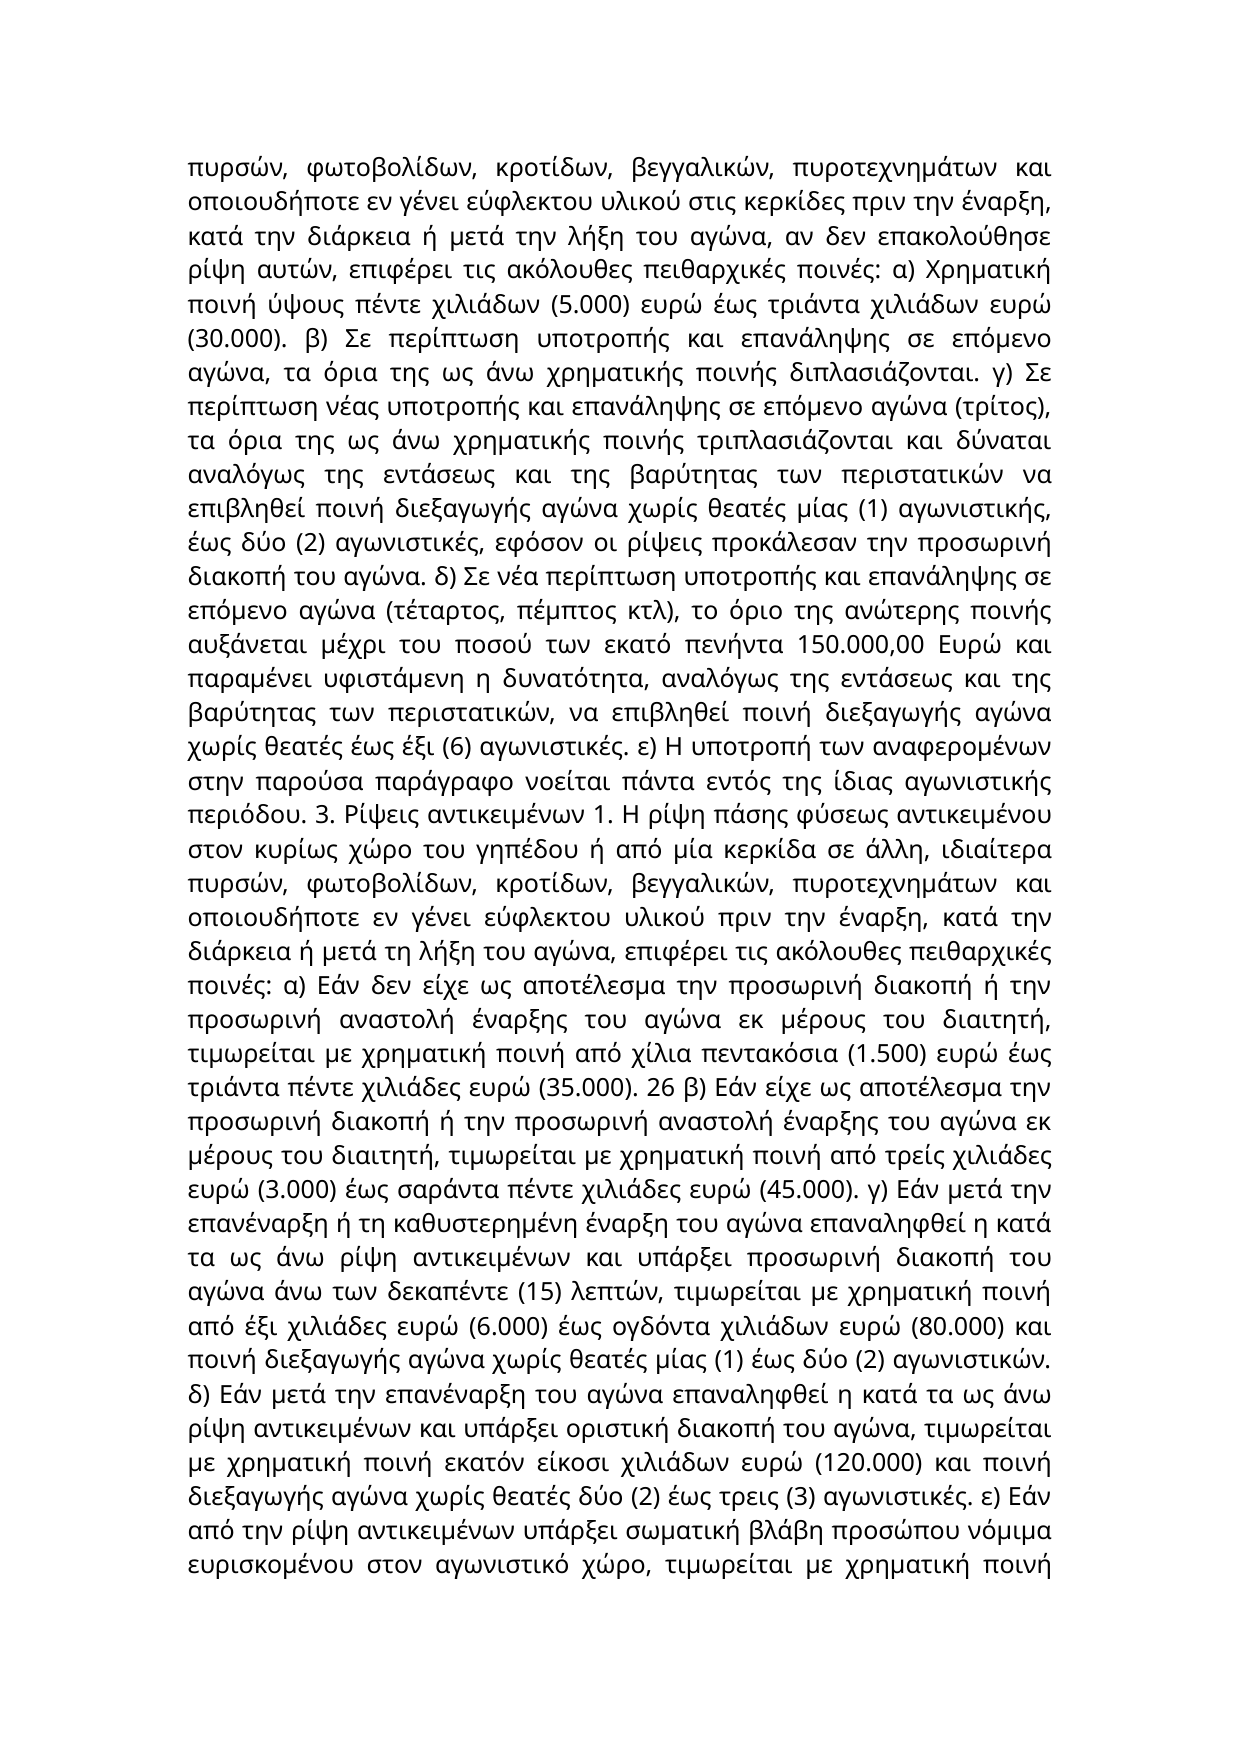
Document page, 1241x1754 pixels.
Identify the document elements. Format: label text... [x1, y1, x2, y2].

text πυρσών, φωτοβολίδων, κροτίδων, βεγγαλικών, πυροτεχνημάτων και οποιουδήποτε εν γένει εύφλεκτου υλικού στις κερκίδες πριν την έναρξη, κατά την διάρκεια ή μετά την λήξη του αγώνα, αν δεν επακολούθησε ρίψη αυτών, επιφέρει τις ακόλουθες πειθαρχικές ποινές: α) Χρηματική ποινή ύψους πέντε χιλιάδων (5.000) ευρώ έως τριάντα χιλιάδων ευρώ (30.000). β) Σε περίπτωση υποτροπής και επανάληψης σε επόμενο αγώνα, τα όρια της ως άνω χρηματικής ποινής διπλασιάζονται. γ) Σε περίπτωση νέας υποτροπής και επανάληψης σε επόμενο αγώνα (τρίτος), τα όρια της ως άνω χρηματικής ποινής τριπλασιάζονται και δύναται αναλόγως της εντάσεως και της βαρύτητας των περιστατικών να επιβληθεί ποινή διεξαγωγής αγώνα χωρίς θεατές μίας (1) αγωνιστικής, έως δύο (2) αγωνιστικές, εφόσον οι ρίψεις προκάλεσαν την προσωρινή διακοπή του αγώνα. δ) Σε νέα περίπτωση υποτροπής και επανάληψης σε επόμενο αγώνα (τέταρτος, πέμπτος κτλ), το όριο της ανώτερης ποινής αυξάνεται μέχρι του ποσού των εκατό πενήντα 150.000,00 Ευρώ και παραμένει υφιστάμενη η δυνατότητα, αναλόγως της εντάσεως και της βαρύτητας των περιστατικών, να επιβληθεί ποινή διεξαγωγής αγώνα χωρίς θεατές έως έξι (6) αγωνιστικές. ε) Η υποτροπή των αναφερομένων στην παρούσα παράγραφο νοείται πάντα εντός της ίδιας αγωνιστικής περιόδου. 3. Ρίψεις αντικειμένων 1. Η ρίψη πάσης φύσεως αντικειμένου στον κυρίως χώρο του γηπέδου ή από μία κερκίδα σε άλλη, ιδιαίτερα πυρσών, φωτοβολίδων, κροτίδων, βεγγαλικών, πυροτεχνημάτων και οποιουδήποτε εν γένει εύφλεκτου υλικού πριν την έναρξη, κατά την διάρκεια ή μετά τη λήξη του αγώνα, επιφέρει τις ακόλουθες πειθαρχικές ποινές: α) Εάν δεν είχε ως αποτέλεσμα την προσωρινή διακοπή ή την προσωρινή αναστολή έναρξης του αγώνα εκ μέρους του διαιτητή, τιμωρείται με χρηματική ποινή από χίλια πεντακόσια (1.500) ευρώ έως τριάντα πέντε χιλιάδες ευρώ (35.000). 26 β) Εάν είχε ως αποτέλεσμα την προσωρινή διακοπή ή την προσωρινή αναστολή έναρξης του αγώνα εκ μέρους του διαιτητή, τιμωρείται με χρηματική ποινή από τρείς χιλιάδες ευρώ (3.000) έως σαράντα πέντε χιλιάδες ευρώ (45.000). γ) Εάν μετά την επανέναρξη ή τη καθυστερημένη έναρξη του αγώνα επαναληφθεί η κατά τα ως άνω ρίψη αντικειμένων και υπάρξει προσωρινή διακοπή του αγώνα άνω των δεκαπέντε (15) λεπτών, τιμωρείται με χρηματική ποινή από έξι χιλιάδες ευρώ (6.000) έως ογδόντα χιλιάδων ευρώ (80.000) και ποινή διεξαγωγής αγώνα χωρίς θεατές μίας (1) έως δύο (2) αγωνιστικών. δ) Εάν μετά την επανέναρξη του αγώνα επαναληφθεί η κατά τα ως άνω ρίψη αντικειμένων και υπάρξει οριστική διακοπή του αγώνα, τιμωρείται με χρηματική ποινή εκατόν είκοσι χιλιάδων ευρώ (120.000) και ποινή διεξαγωγής αγώνα χωρίς θεατές δύο (2) έως τρεις (3) αγωνιστικές. ε) Εάν από την ρίψη αντικειμένων υπάρξει σωματική βλάβη προσώπου νόμιμα ευρισκομένου στον αγωνιστικό χώρο, τιμωρείται με χρηματική ποινή [187, 150, 1053, 1581]
